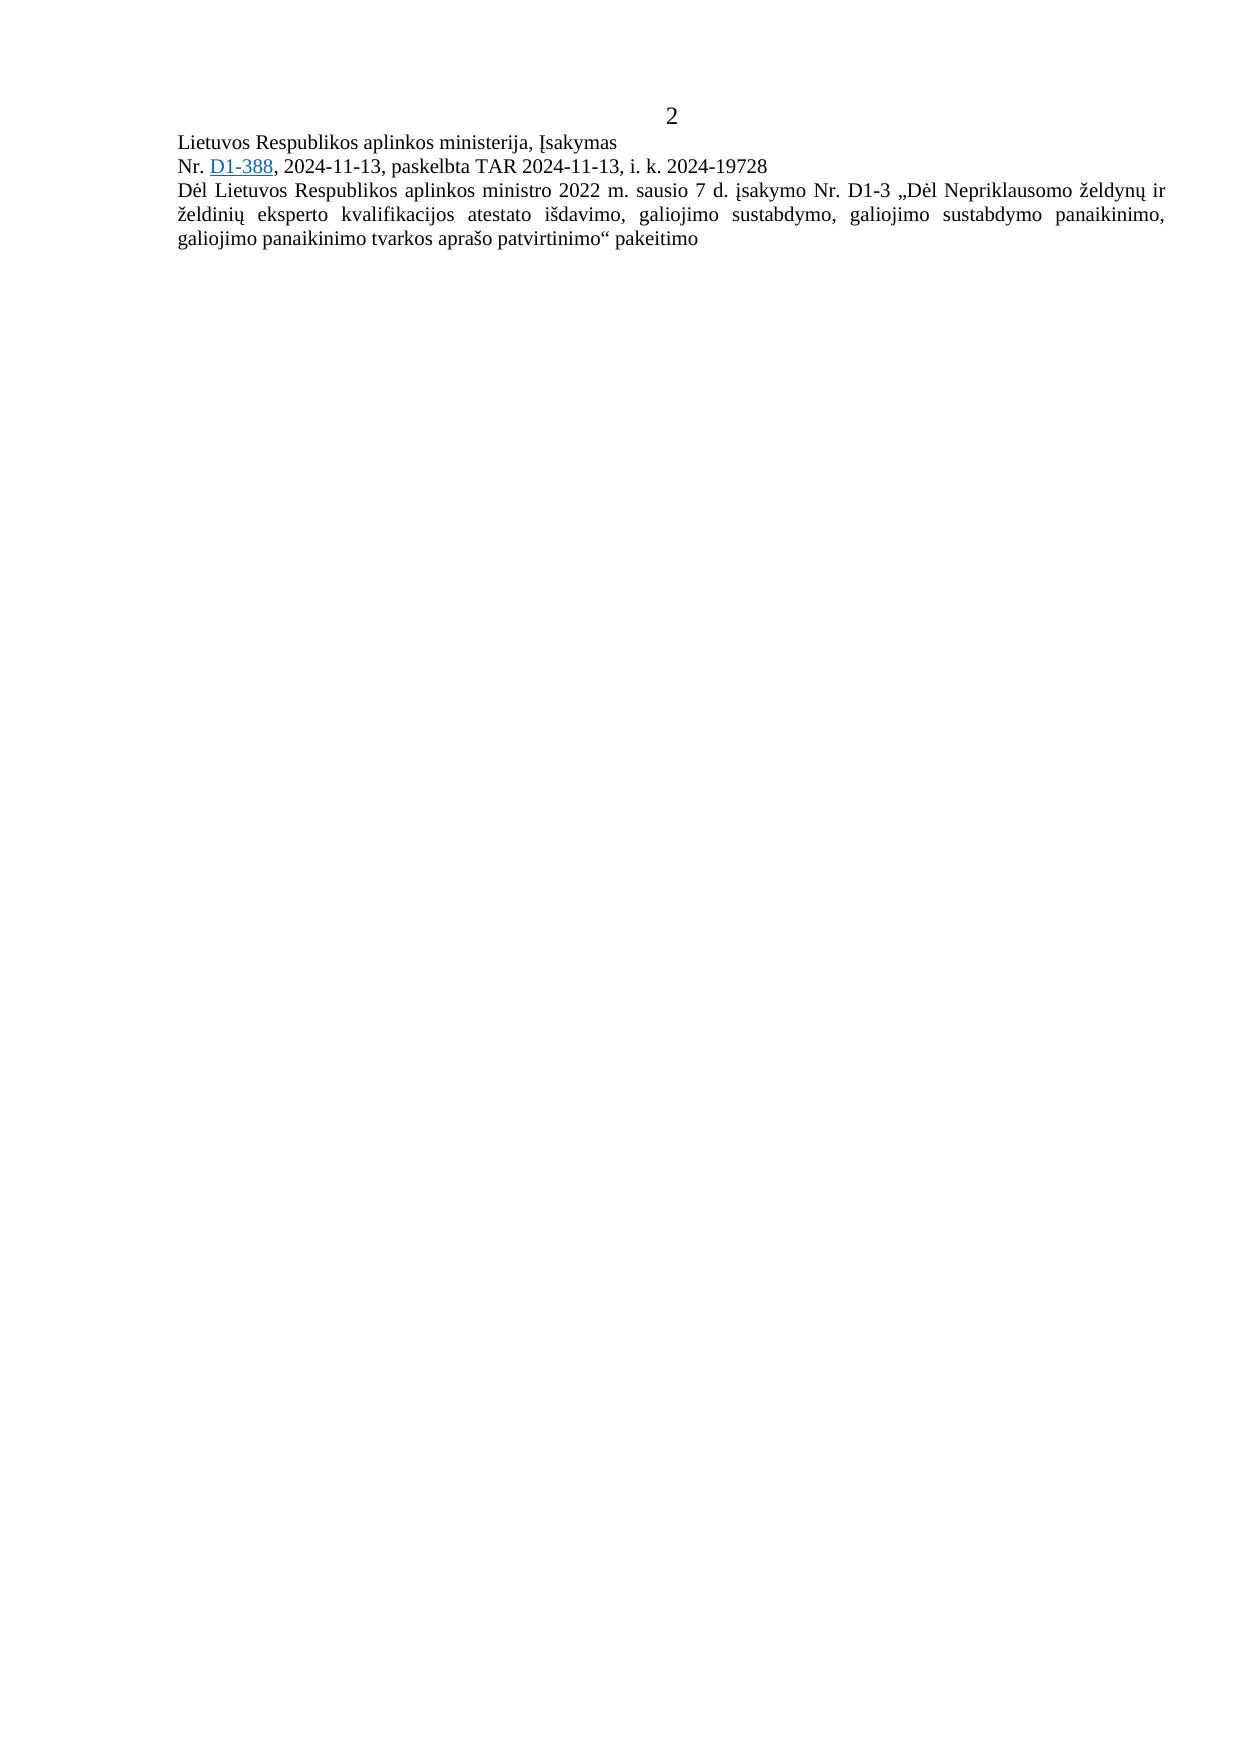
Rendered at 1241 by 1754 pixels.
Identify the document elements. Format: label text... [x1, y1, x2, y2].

text Dėl Lietuvos Respublikos aplinkos ministro 2022 m. sausio 7 d. įsakymo Nr. D1-3 „Dėl Nepriklausomo želdynų ir želdinių eksperto kvalifikacijos atestato išdavimo, galiojimo sustabdymo, galiojimo sustabdymo panaikinimo, galiojimo panaikinimo tvarkos aprašo patvirtinimo“ pakeitimo [177, 178, 1166, 250]
text Nr. D1-388, 2024-11-13, paskelbta TAR 2024-11-13, i. k. 2024-19728 [177, 154, 1166, 178]
text Lietuvos Respublikos aplinkos ministerija, Įsakymas [177, 130, 1166, 154]
